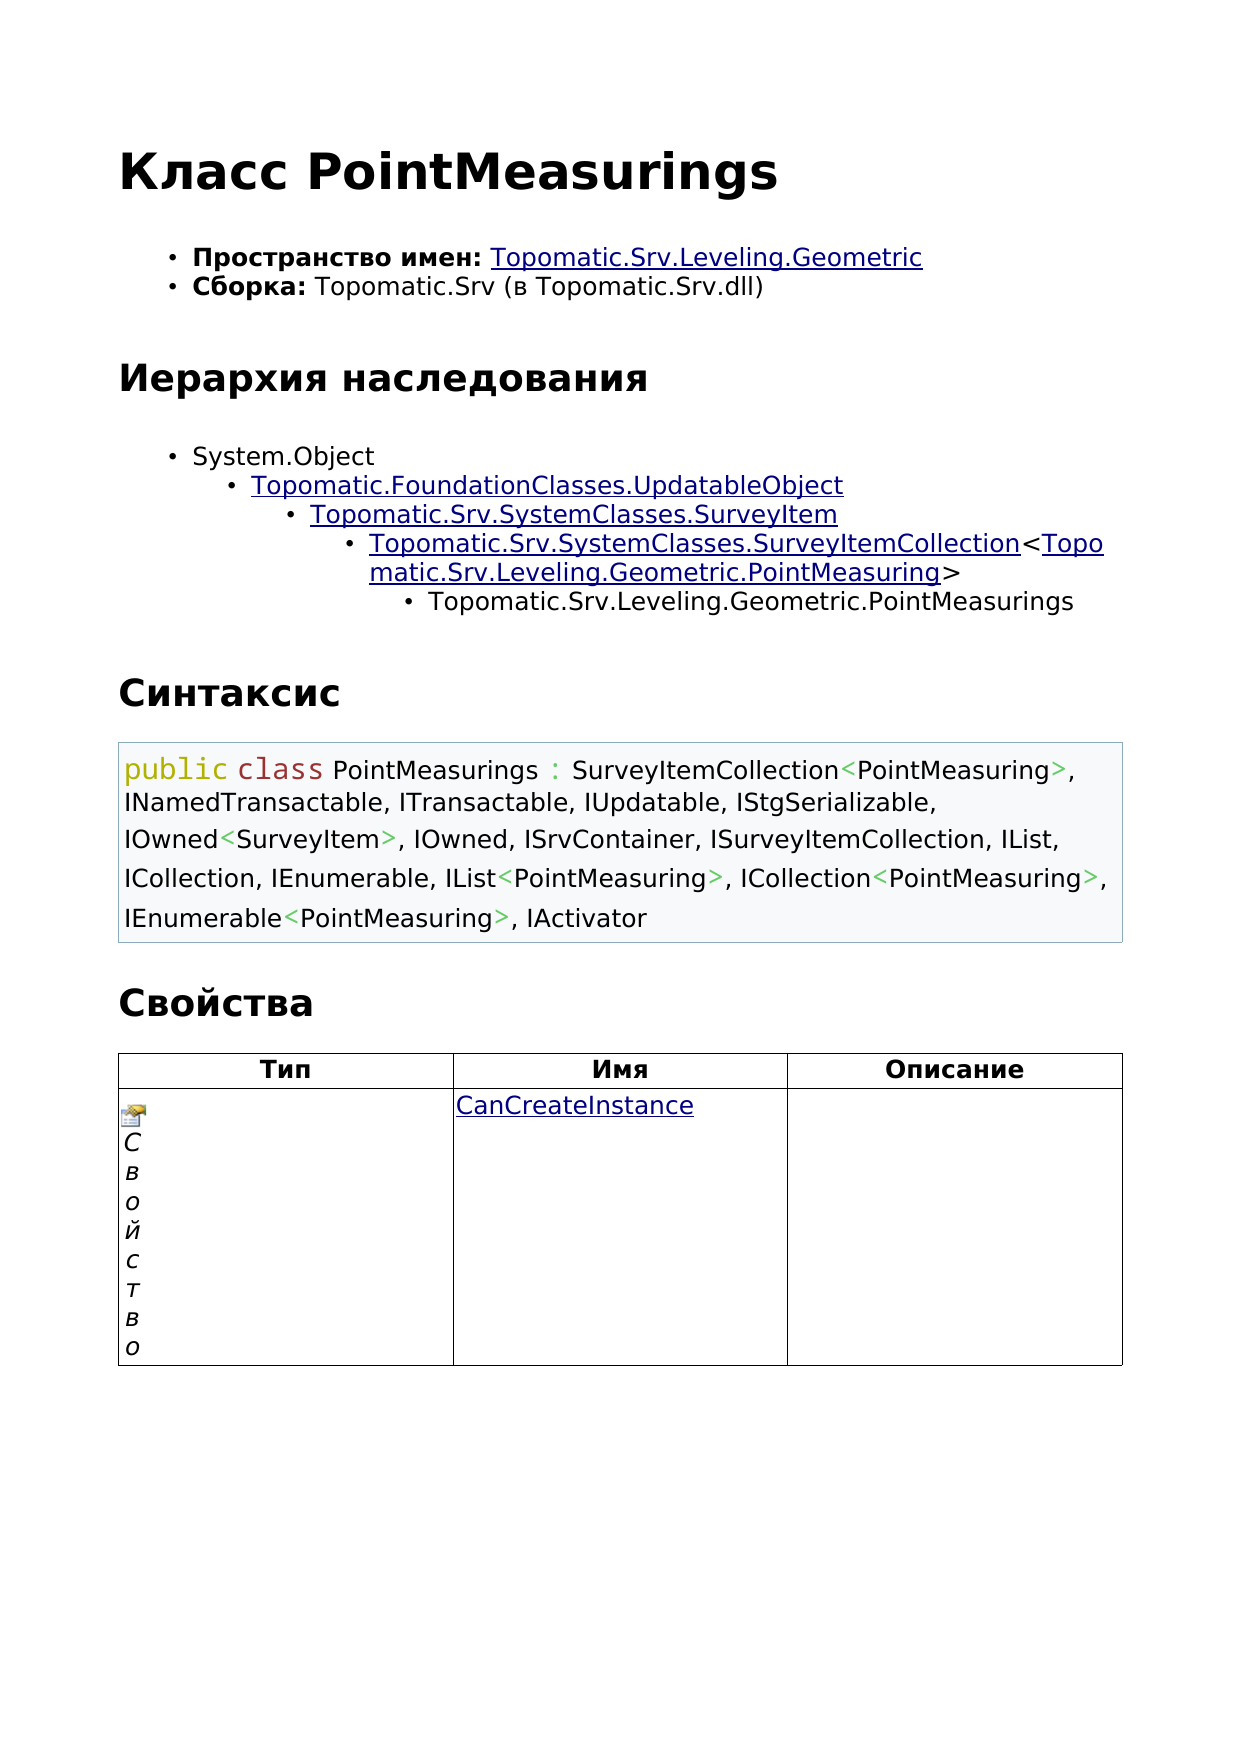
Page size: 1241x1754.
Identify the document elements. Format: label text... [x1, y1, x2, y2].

table_header Имя [454, 1054, 787, 1088]
list System.Object [177, 442, 1122, 471]
subtitle Синтаксис [118, 671, 1122, 715]
table_header Описание [788, 1054, 1122, 1088]
list Сборка: Topomatic.Srv (в Topomatic.Srv.dll) [177, 272, 1122, 302]
table_header public class PointMeasurings : SurveyItemCollection<PointMeasuring>, INamedTransactable, ITransactable, IUpdatable, IStgSerializable, IOwned<SurveyItem>, IOwned, ISrvContainer, ISurveyItemCollection, IList, ICollection, IEnumerable, IList<PointMeasuring>, ICollection<PointMeasuring>, IEnumerable<PointMeasuring>, IActivator [119, 743, 1122, 942]
list Topomatic.Srv.SystemClasses.SurveyItemCollection<Topomatic.Srv.Leveling.Geometric.PointMeasuring> [354, 529, 1122, 588]
list Topomatic.Srv.Leveling.Geometric.PointMeasurings [413, 588, 1122, 617]
list Topomatic.Srv.SystemClasses.SurveyItem [295, 500, 1122, 529]
subtitle Иерархия наследования [118, 356, 1122, 400]
list Topomatic.FoundationClasses.UpdatableObject [236, 471, 1122, 500]
subtitle Класс PointMeasurings [118, 143, 1122, 201]
table_header Тип [119, 1054, 453, 1088]
table_cell [119, 1089, 453, 1364]
subtitle Свойства [118, 982, 1122, 1025]
table_cell [788, 1089, 1122, 1364]
table_cell CanCreateInstance [454, 1089, 787, 1364]
picture [121, 1103, 147, 1129]
list Пространство имен: Topomatic.Srv.Leveling.Geometric [177, 243, 1122, 272]
